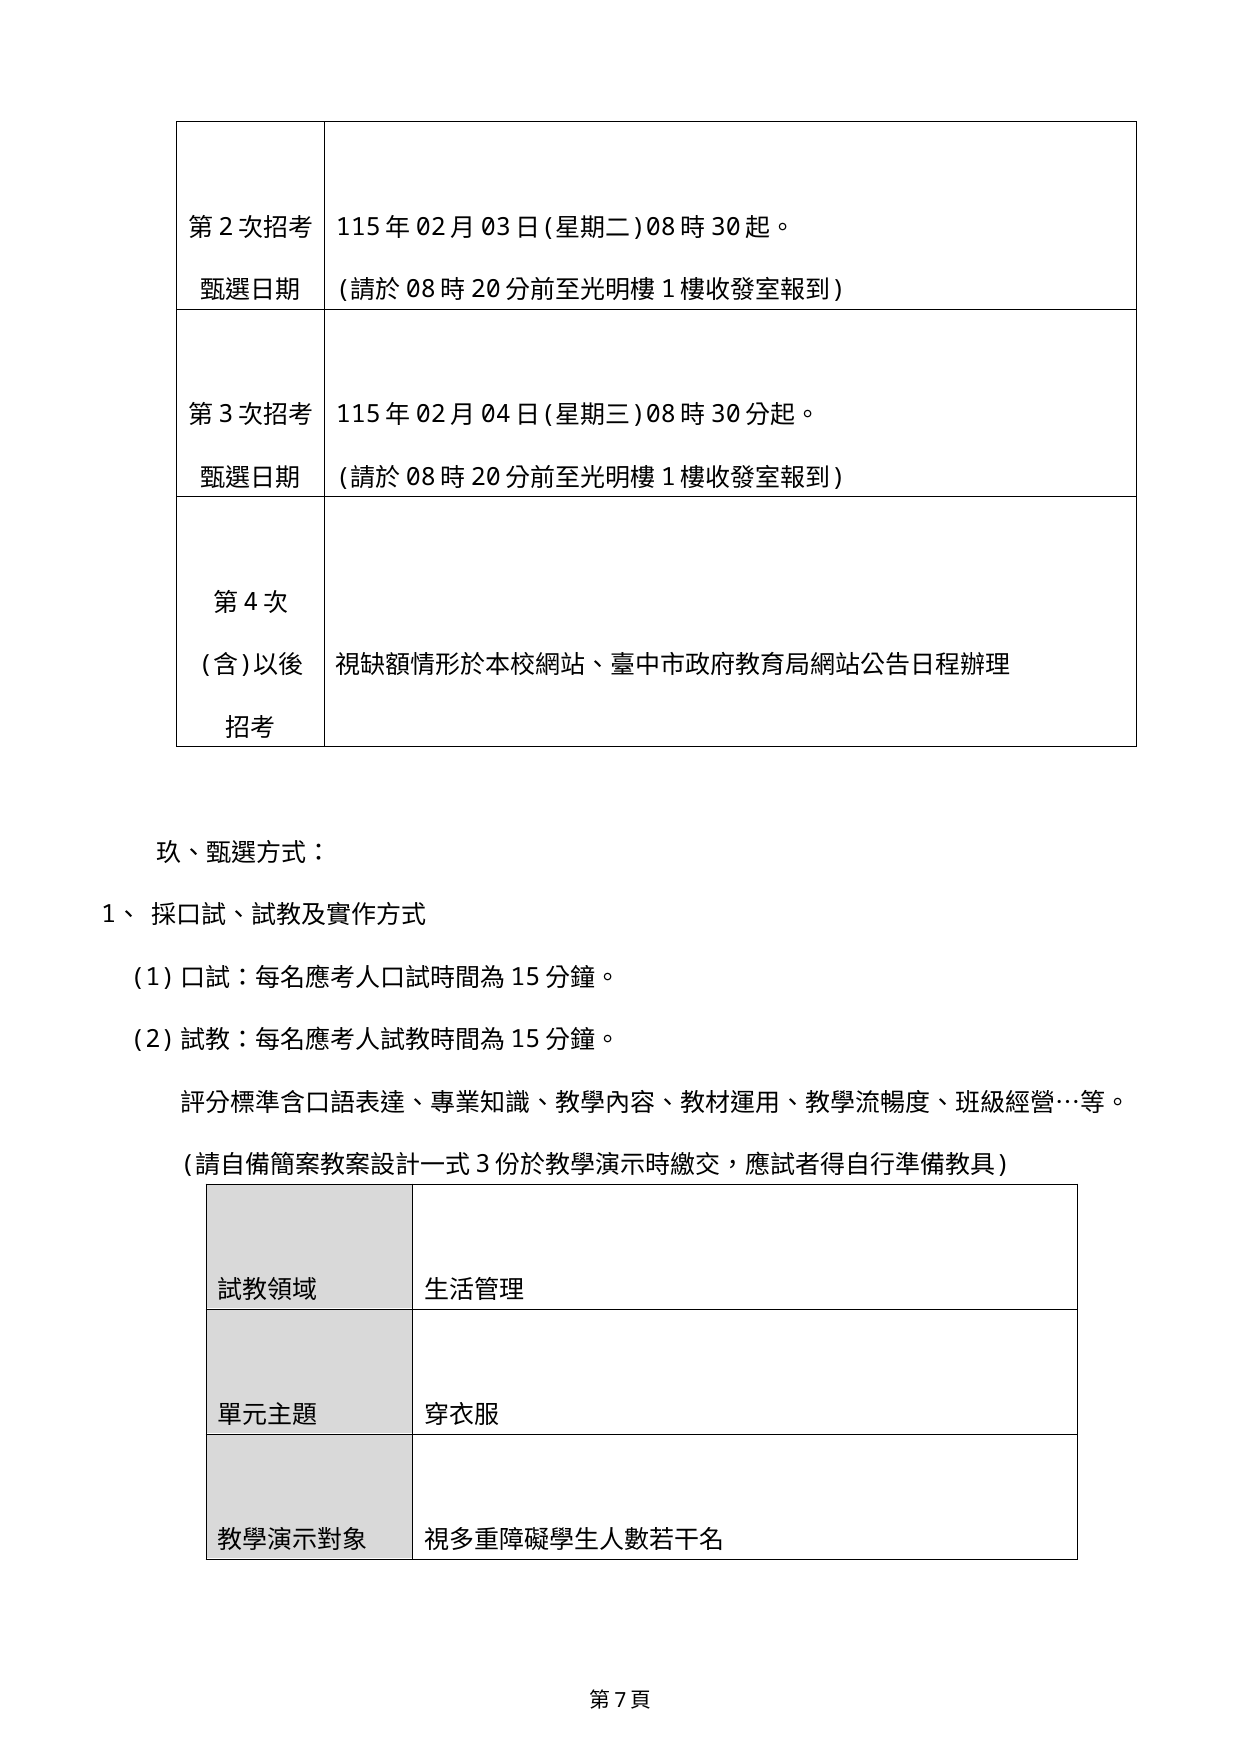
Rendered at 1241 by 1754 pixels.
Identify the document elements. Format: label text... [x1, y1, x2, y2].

table_header 試教領域 [207, 1185, 412, 1308]
table_header 生活管理 [413, 1185, 1077, 1308]
table_cell 115年02月03日(星期二)08時30起。 (請於08時20分前至光明樓1樓收發室報到) [325, 122, 1136, 308]
table_cell 教學演示對象 [207, 1435, 412, 1558]
table_cell 視缺額情形於本校網站、臺中市政府教育局網站公告日程辦理 [325, 497, 1136, 746]
table_cell 第2次招考甄選日期 [177, 122, 324, 308]
list 採口試、試教及實作方式 [101, 871, 1134, 933]
table_cell 115年02月04日(星期三)08時30分起。 (請於08時20分前至光明樓1樓收發室報到) [325, 310, 1136, 496]
table_cell 單元主題 [207, 1310, 412, 1433]
list 試教：每名應考人試教時間為15分鐘。 [106, 996, 1134, 1058]
table_cell 第4次(含)以後招考 [177, 497, 324, 746]
list 甄選方式： [156, 808, 1134, 871]
list 口試：每名應考人口試時間為15分鐘。 [106, 933, 1134, 996]
table_cell 視多重障礙學生人數若干名 [413, 1435, 1077, 1558]
table_cell 穿衣服 [413, 1310, 1077, 1433]
text 評分標準含口語表達、專業知識、教學內容、教材運用、教學流暢度、班級經營…等。(請自備簡案教案設計一式3份於教學演示時繳交，應試者得自行準備教具) [180, 1058, 1134, 1183]
table_cell 第3次招考甄選日期 [177, 310, 324, 496]
